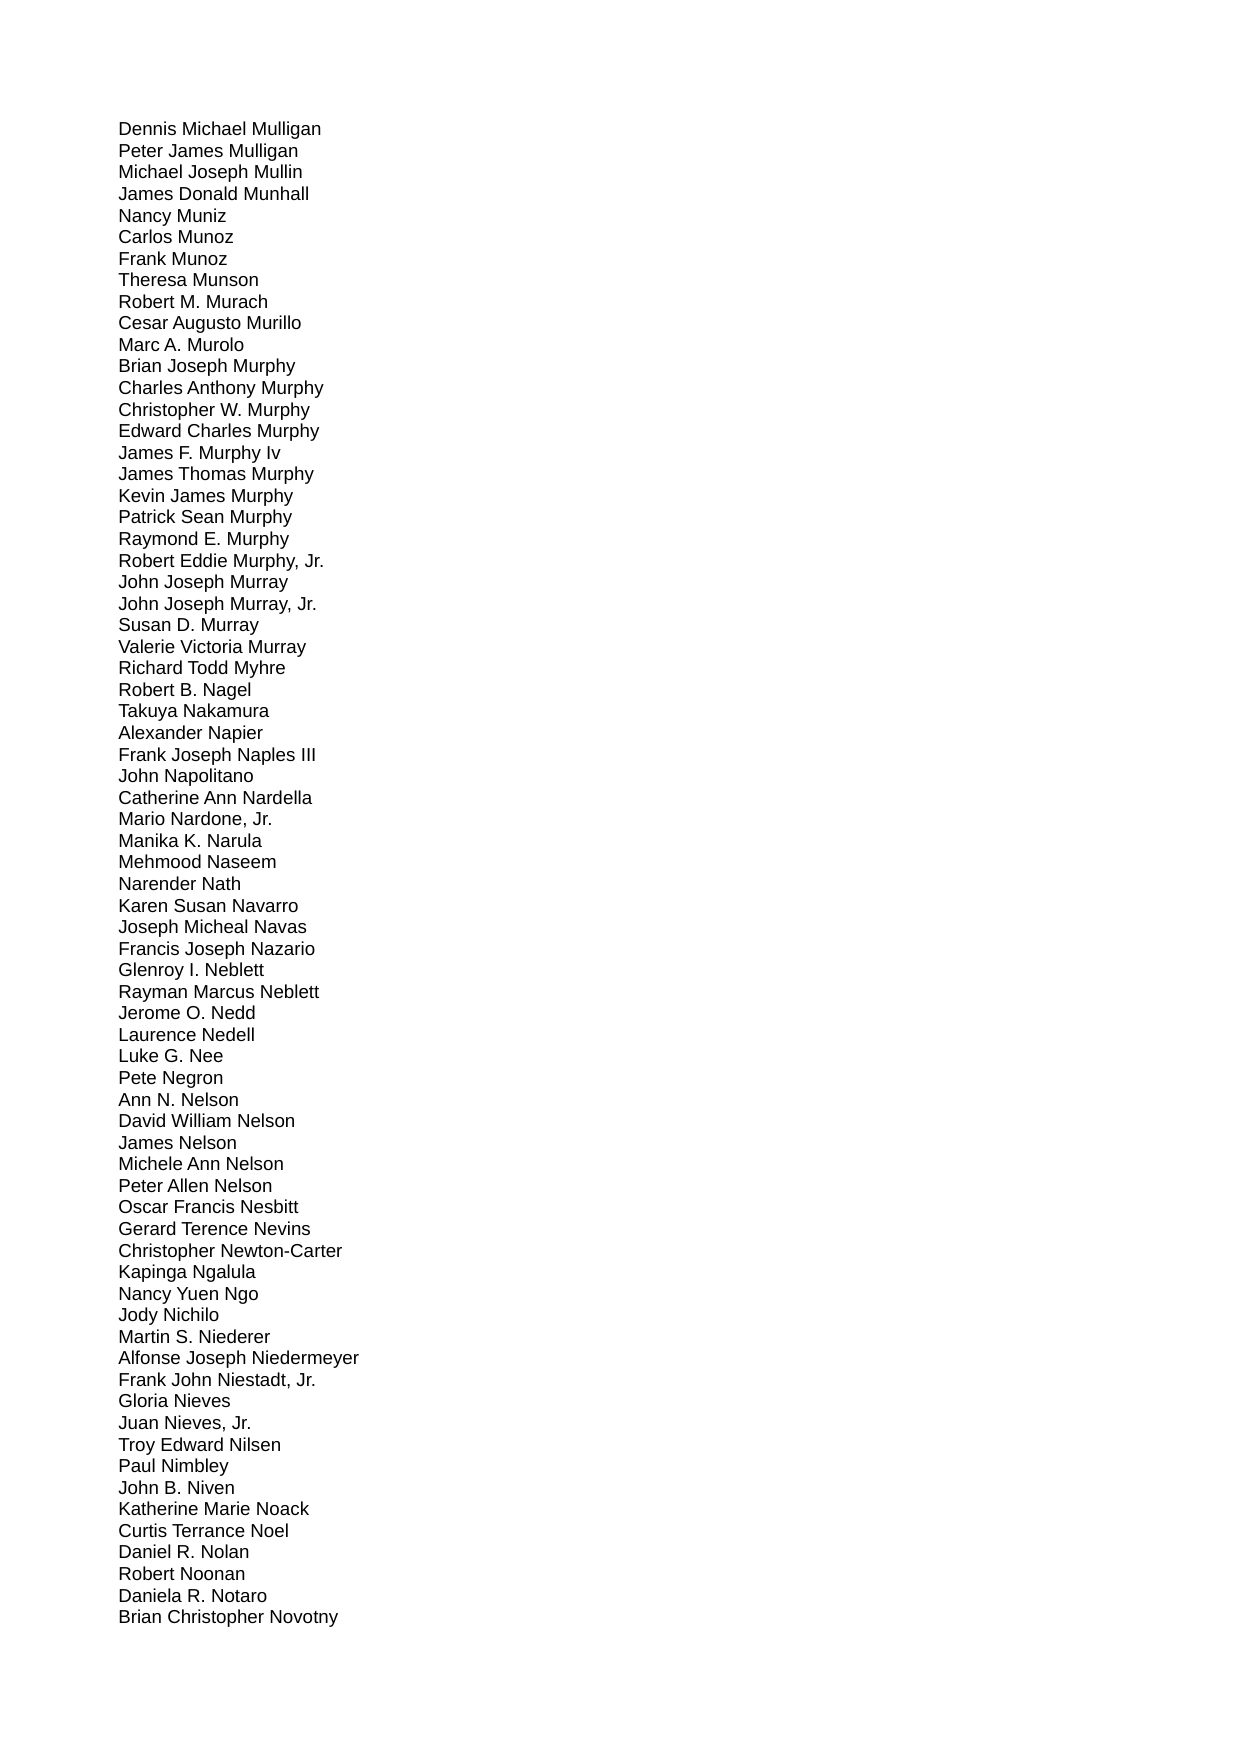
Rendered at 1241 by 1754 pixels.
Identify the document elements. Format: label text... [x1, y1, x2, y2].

text Dennis Michael Mulligan Peter James Mulligan Michael Joseph Mullin James Donald Munhall Nancy Muniz Carlos Munoz Frank Munoz Theresa Munson Robert M. Murach Cesar Augusto Murillo Marc A. Murolo Brian Joseph Murphy Charles Anthony Murphy Christopher W. Murphy Edward Charles Murphy James F. Murphy Iv James Thomas Murphy Kevin James Murphy Patrick Sean Murphy Raymond E. Murphy Robert Eddie Murphy, Jr. John Joseph Murray John Joseph Murray, Jr. Susan D. Murray Valerie Victoria Murray Richard Todd Myhre Robert B. Nagel Takuya Nakamura Alexander Napier Frank Joseph Naples III John Napolitano Catherine Ann Nardella Mario Nardone, Jr. Manika K. Narula Mehmood Naseem Narender Nath Karen Susan Navarro Joseph Micheal Navas Francis Joseph Nazario Glenroy I. Neblett Rayman Marcus Neblett Jerome O. Nedd Laurence Nedell Luke G. Nee Pete Negron Ann N. Nelson David William Nelson James Nelson Michele Ann Nelson Peter Allen Nelson Oscar Francis Nesbitt Gerard Terence Nevins Christopher Newton-Carter Kapinga Ngalula Nancy Yuen Ngo Jody Nichilo Martin S. Niederer Alfonse Joseph Niedermeyer Frank John Niestadt, Jr. Gloria Nieves Juan Nieves, Jr. Troy Edward Nilsen Paul Nimbley John B. Niven Katherine Marie Noack Curtis Terrance Noel Daniel R. Nolan Robert Noonan Daniela R. Notaro Brian Christopher Novotny [118, 118, 1122, 1627]
